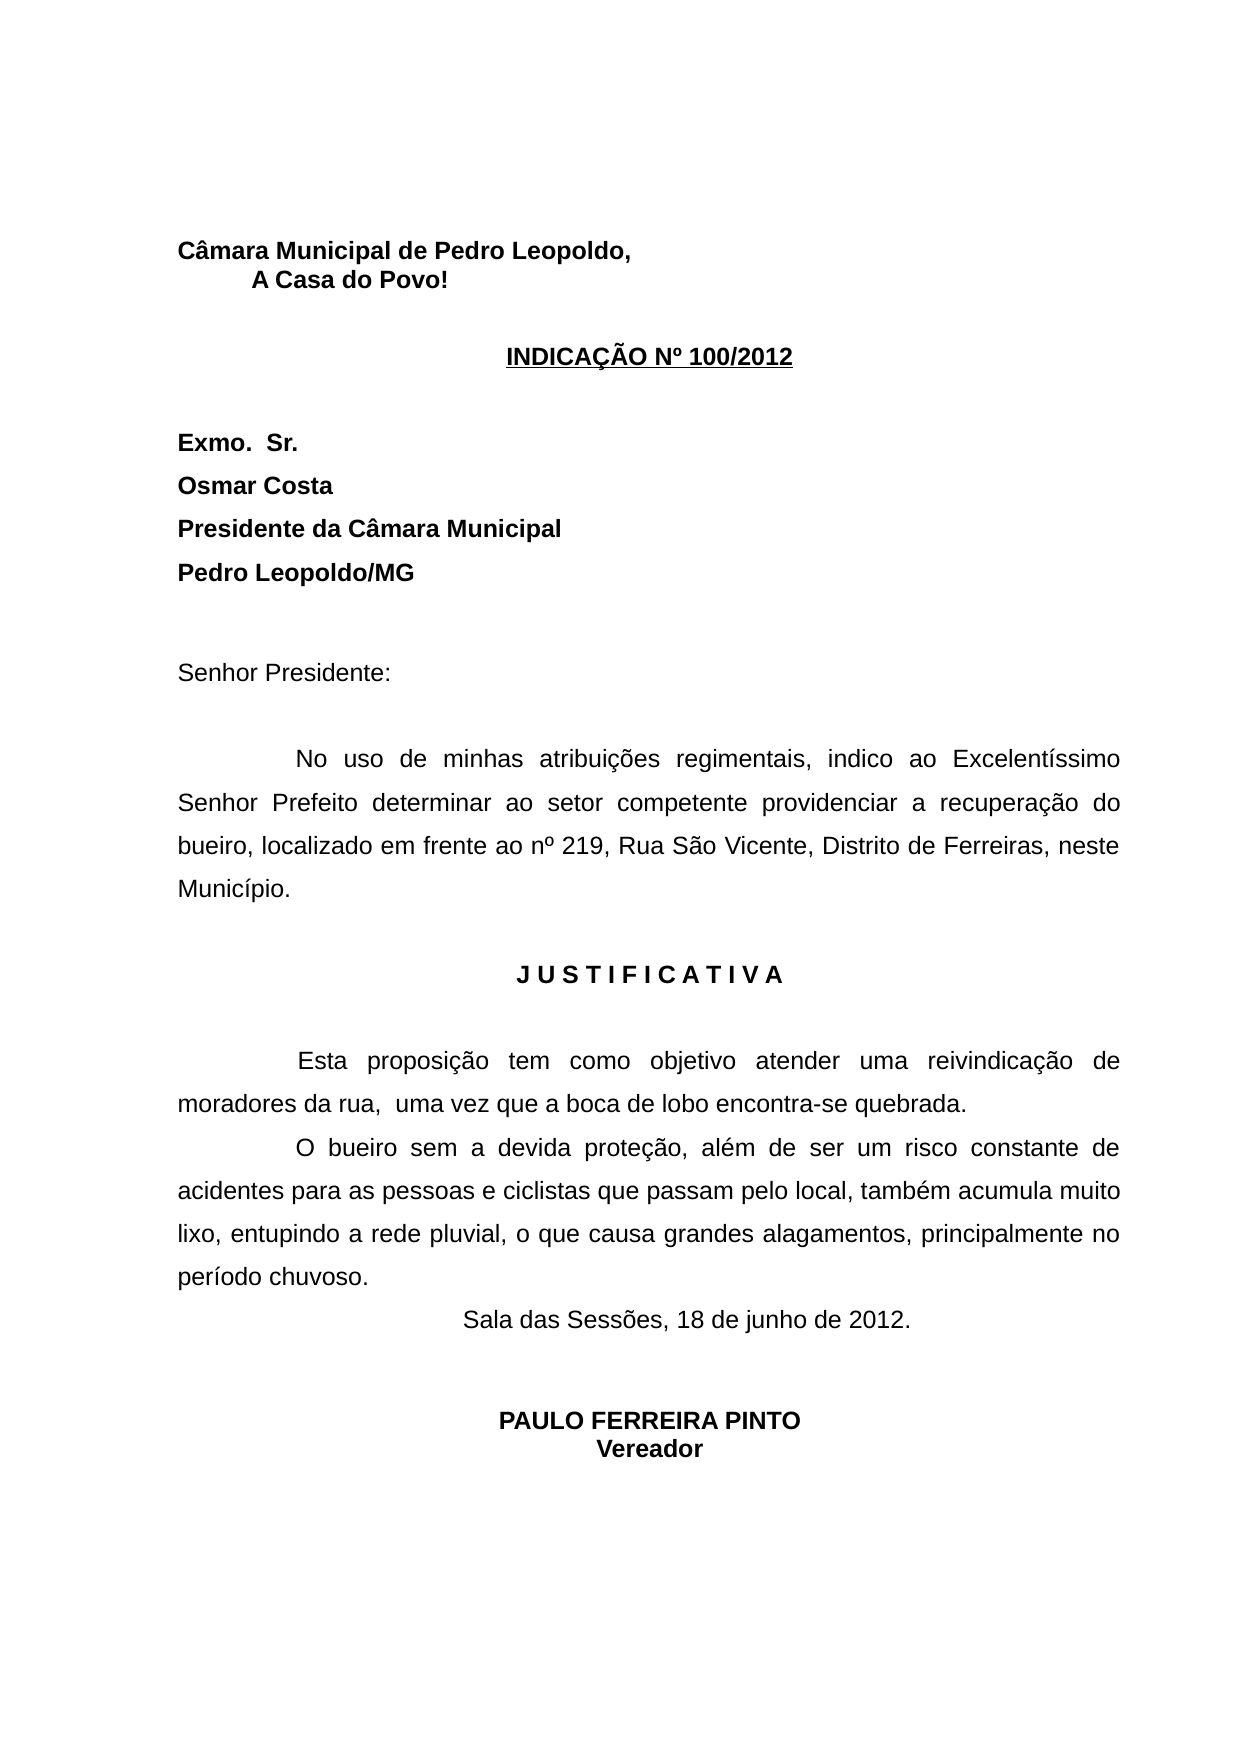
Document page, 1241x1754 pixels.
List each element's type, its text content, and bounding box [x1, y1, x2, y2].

text Osmar Costa [177, 471, 1122, 500]
text INDICAÇÃO Nº 100/2012 [177, 342, 1122, 371]
text Sala das Sessões, 18 de junho de 2012. [177, 1305, 1122, 1334]
text J U S T I F I C A T I V A [177, 960, 1122, 989]
text Exmo. Sr. [177, 428, 1122, 457]
text Presidente da Câmara Municipal [177, 514, 1122, 543]
text A Casa do Povo! [177, 265, 1122, 294]
text Câmara Municipal de Pedro Leopoldo, [177, 236, 1122, 265]
text Pedro Leopoldo/MG [177, 557, 1122, 586]
text O bueiro sem a devida proteção, além de ser um risco constante de acidentes para as pessoas e ciclistas que passam pelo local, também acumula muito lixo, entupindo a rede pluvial, o que causa grandes alagamentos, principalmente no período chuvoso. [177, 1132, 1122, 1291]
text Esta proposição tem como objetivo atender uma reivindicação de moradores da rua, uma vez que a boca de lobo encontra-se quebrada. [177, 1046, 1122, 1118]
text No uso de minhas atribuições regimentais, indico ao Excelentíssimo Senhor Prefeito determinar ao setor competente providenciar a recuperação do bueiro, localizado em frente ao nº 219, Rua São Vicente, Distrito de Ferreiras, neste Município. [177, 744, 1122, 902]
text Vereador [177, 1434, 1122, 1463]
text Senhor Presidente: [177, 658, 1122, 687]
text PAULO FERREIRA PINTO [177, 1406, 1122, 1434]
